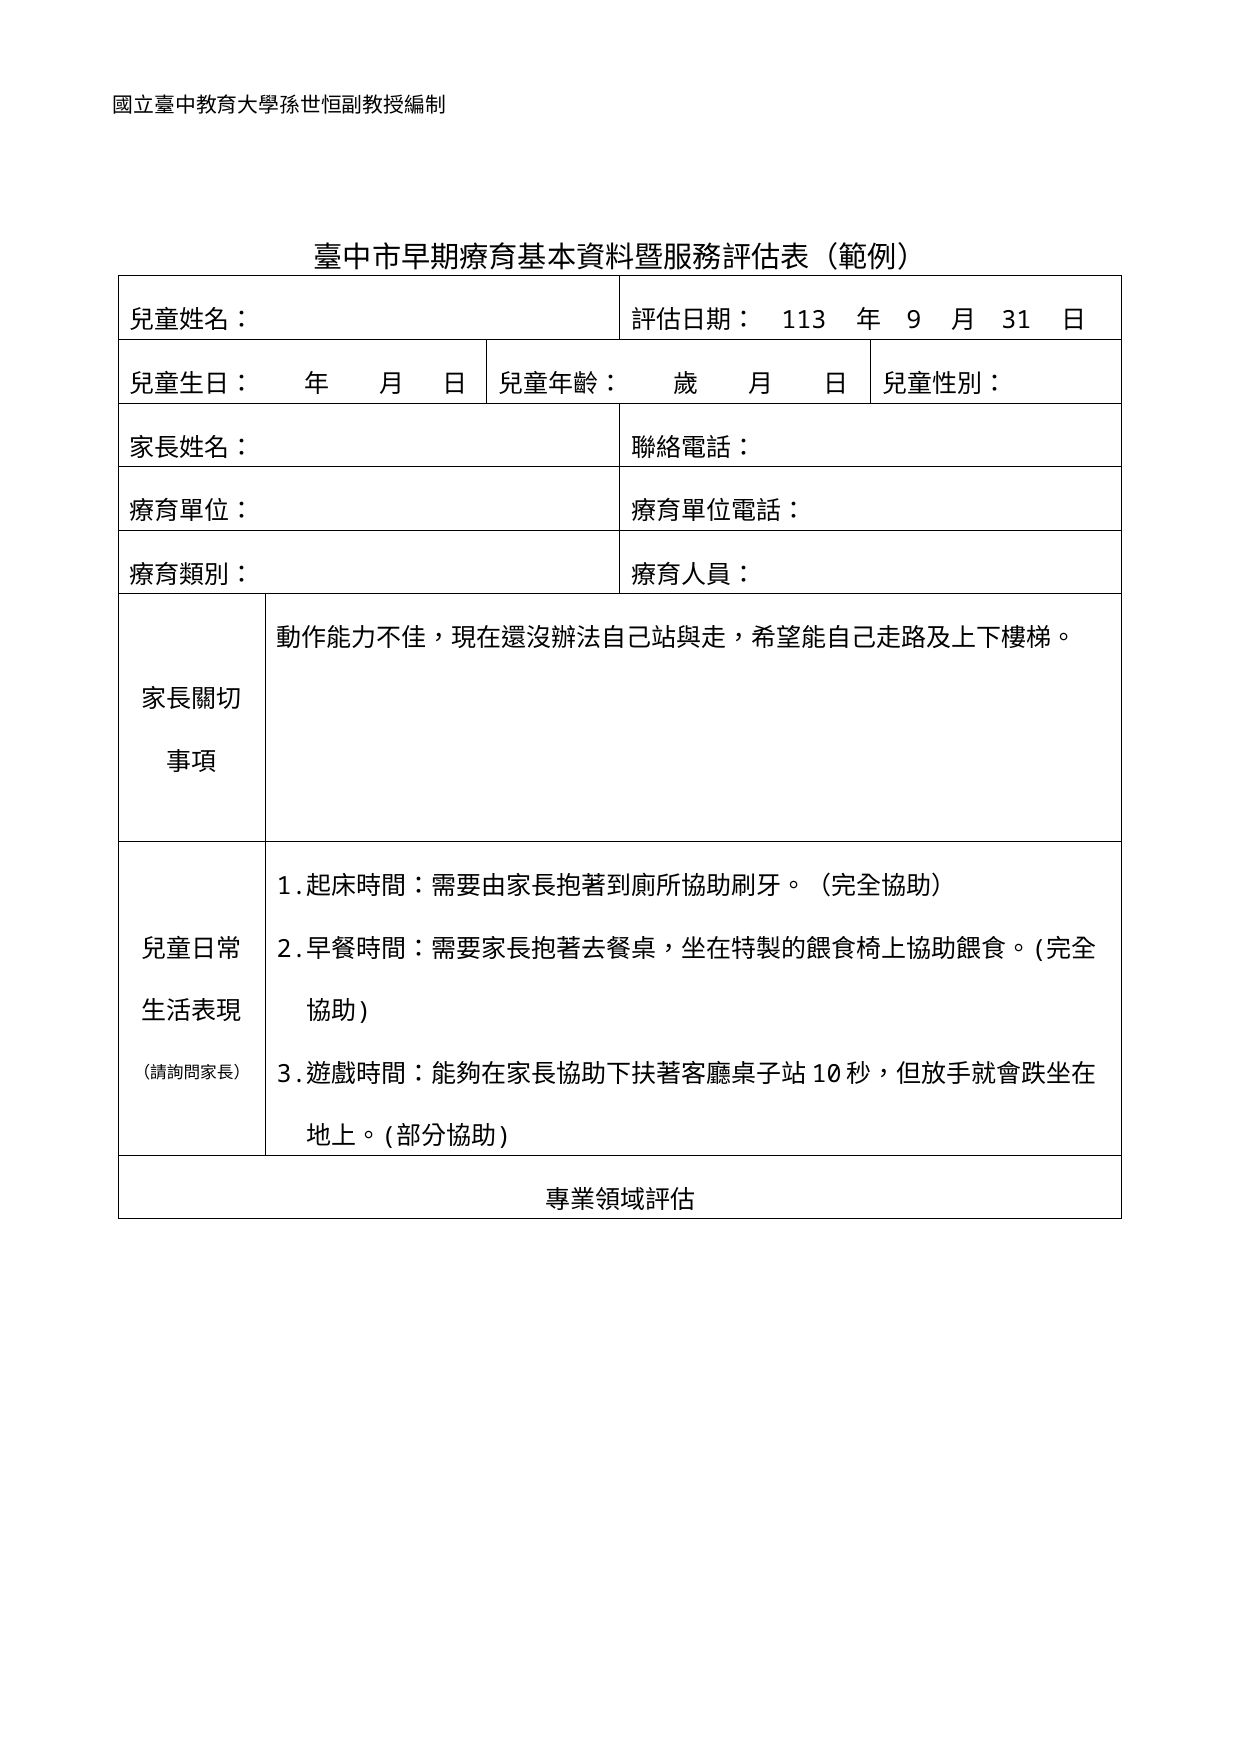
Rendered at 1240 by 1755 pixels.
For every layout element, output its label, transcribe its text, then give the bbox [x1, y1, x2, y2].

table_cell 聯絡電話： [620, 404, 1121, 466]
table_cell 專業領域評估 [119, 1156, 1121, 1218]
table_cell 家長關切事項 [119, 594, 265, 841]
table_cell 療育人員： [620, 531, 1121, 593]
table_cell 兒童年齡： 歲 月 日 [487, 340, 870, 402]
table_cell 起床時間：需要由家長抱著到廁所協助刷牙。（完全協助） 早餐時間：需要家長抱著去餐桌，坐在特製的餵食椅上協助餵食。(完全協助) 遊戲時間：能夠在家長協助下扶著客廳桌子站10秒，但放手就會跌坐在地上。(部分協助) [266, 842, 1121, 1155]
table_cell 動作能力不佳，現在還沒辦法自己站與走，希望能自己走路及上下樓梯。 [266, 594, 1121, 841]
table_cell 兒童生日： 年 月 日 [119, 340, 486, 402]
table_cell 兒童性別： [871, 340, 1121, 402]
table_cell 療育類別： [119, 531, 619, 593]
table_header 兒童姓名： [119, 276, 619, 339]
text 臺中市早期療育基本資料暨服務評估表（範例） [112, 213, 1127, 275]
table_cell 療育單位： [119, 467, 619, 529]
table_cell 兒童日常生活表現（請詢問家長） [119, 842, 265, 1155]
table_cell 療育單位電話： [620, 467, 1121, 529]
table_cell 家長姓名： [119, 404, 619, 466]
table_header 評估日期： 113 年 9 月 31 日 [620, 276, 1121, 339]
